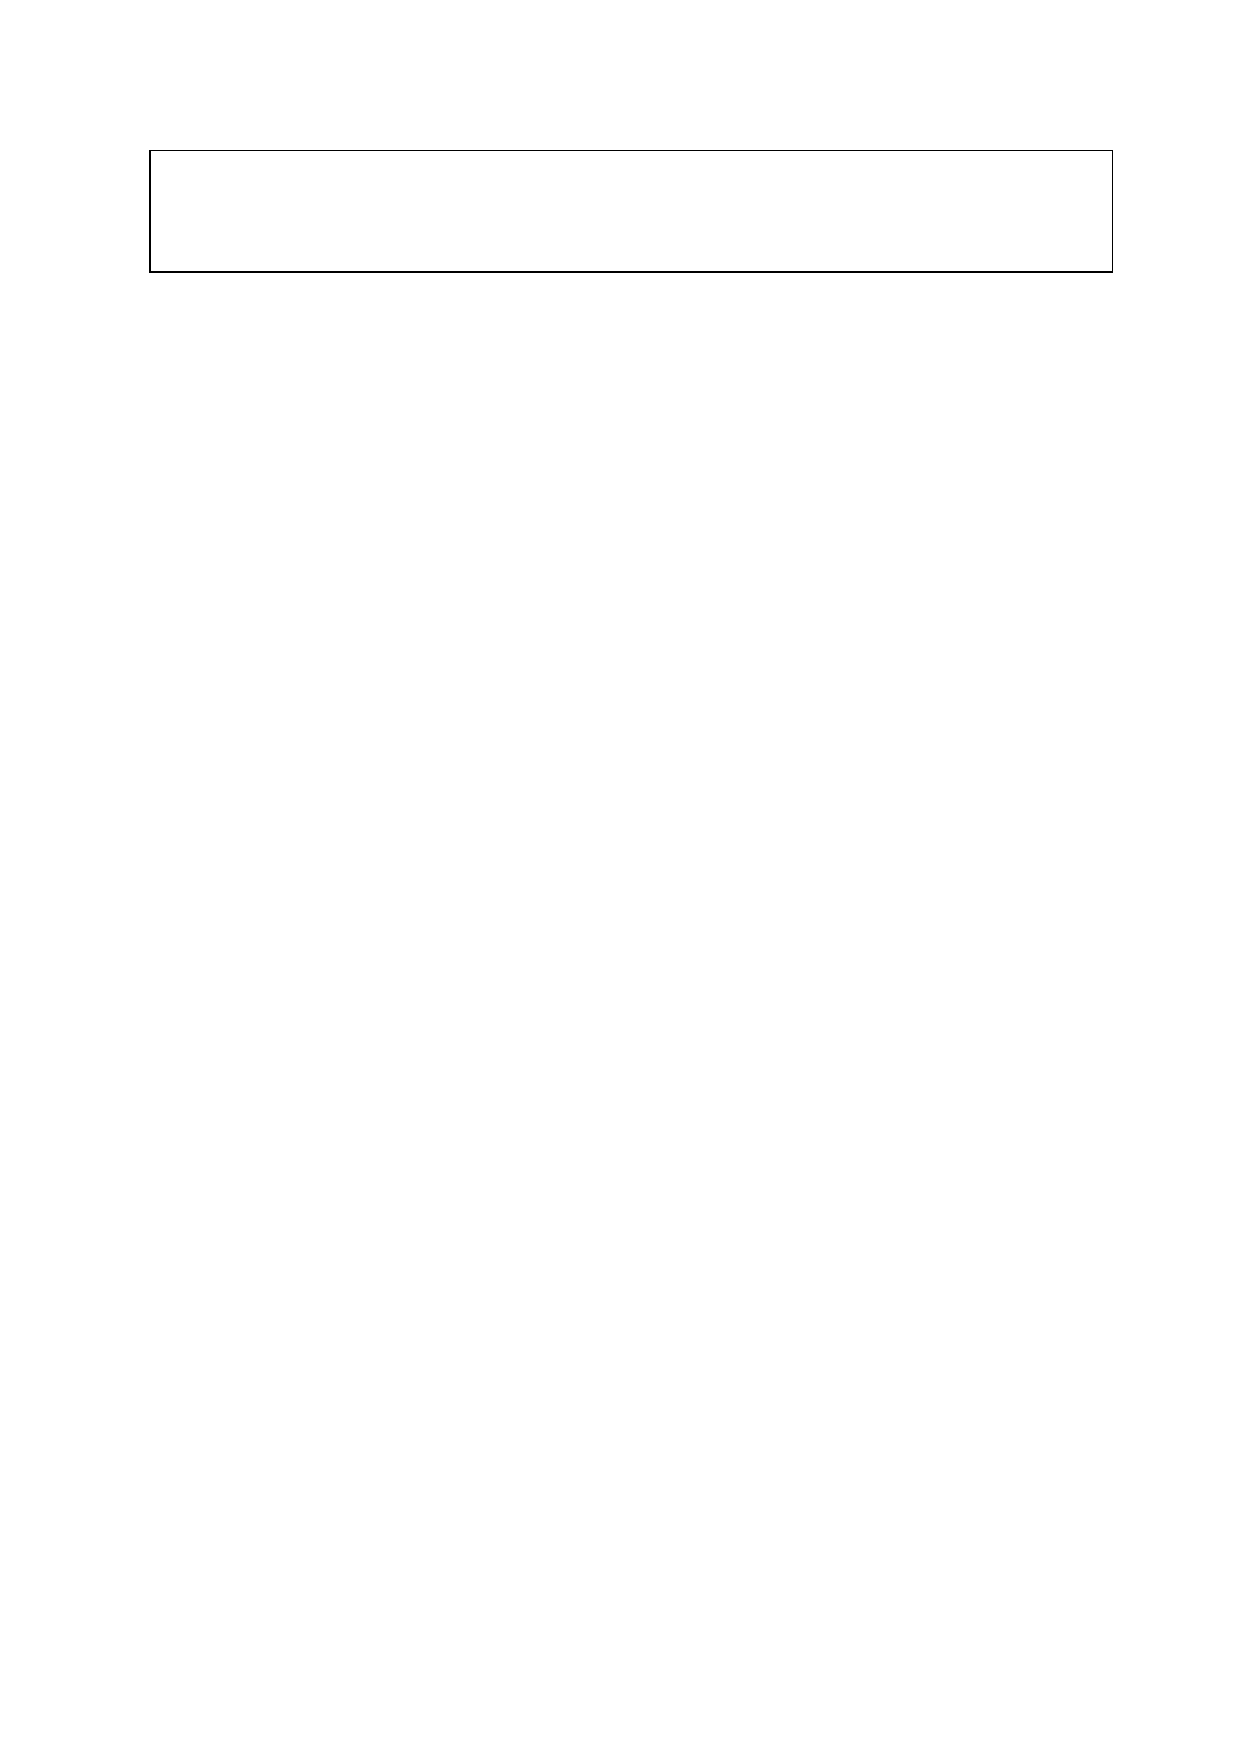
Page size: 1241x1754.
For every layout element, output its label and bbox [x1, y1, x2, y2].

table_header [151, 151, 1112, 271]
